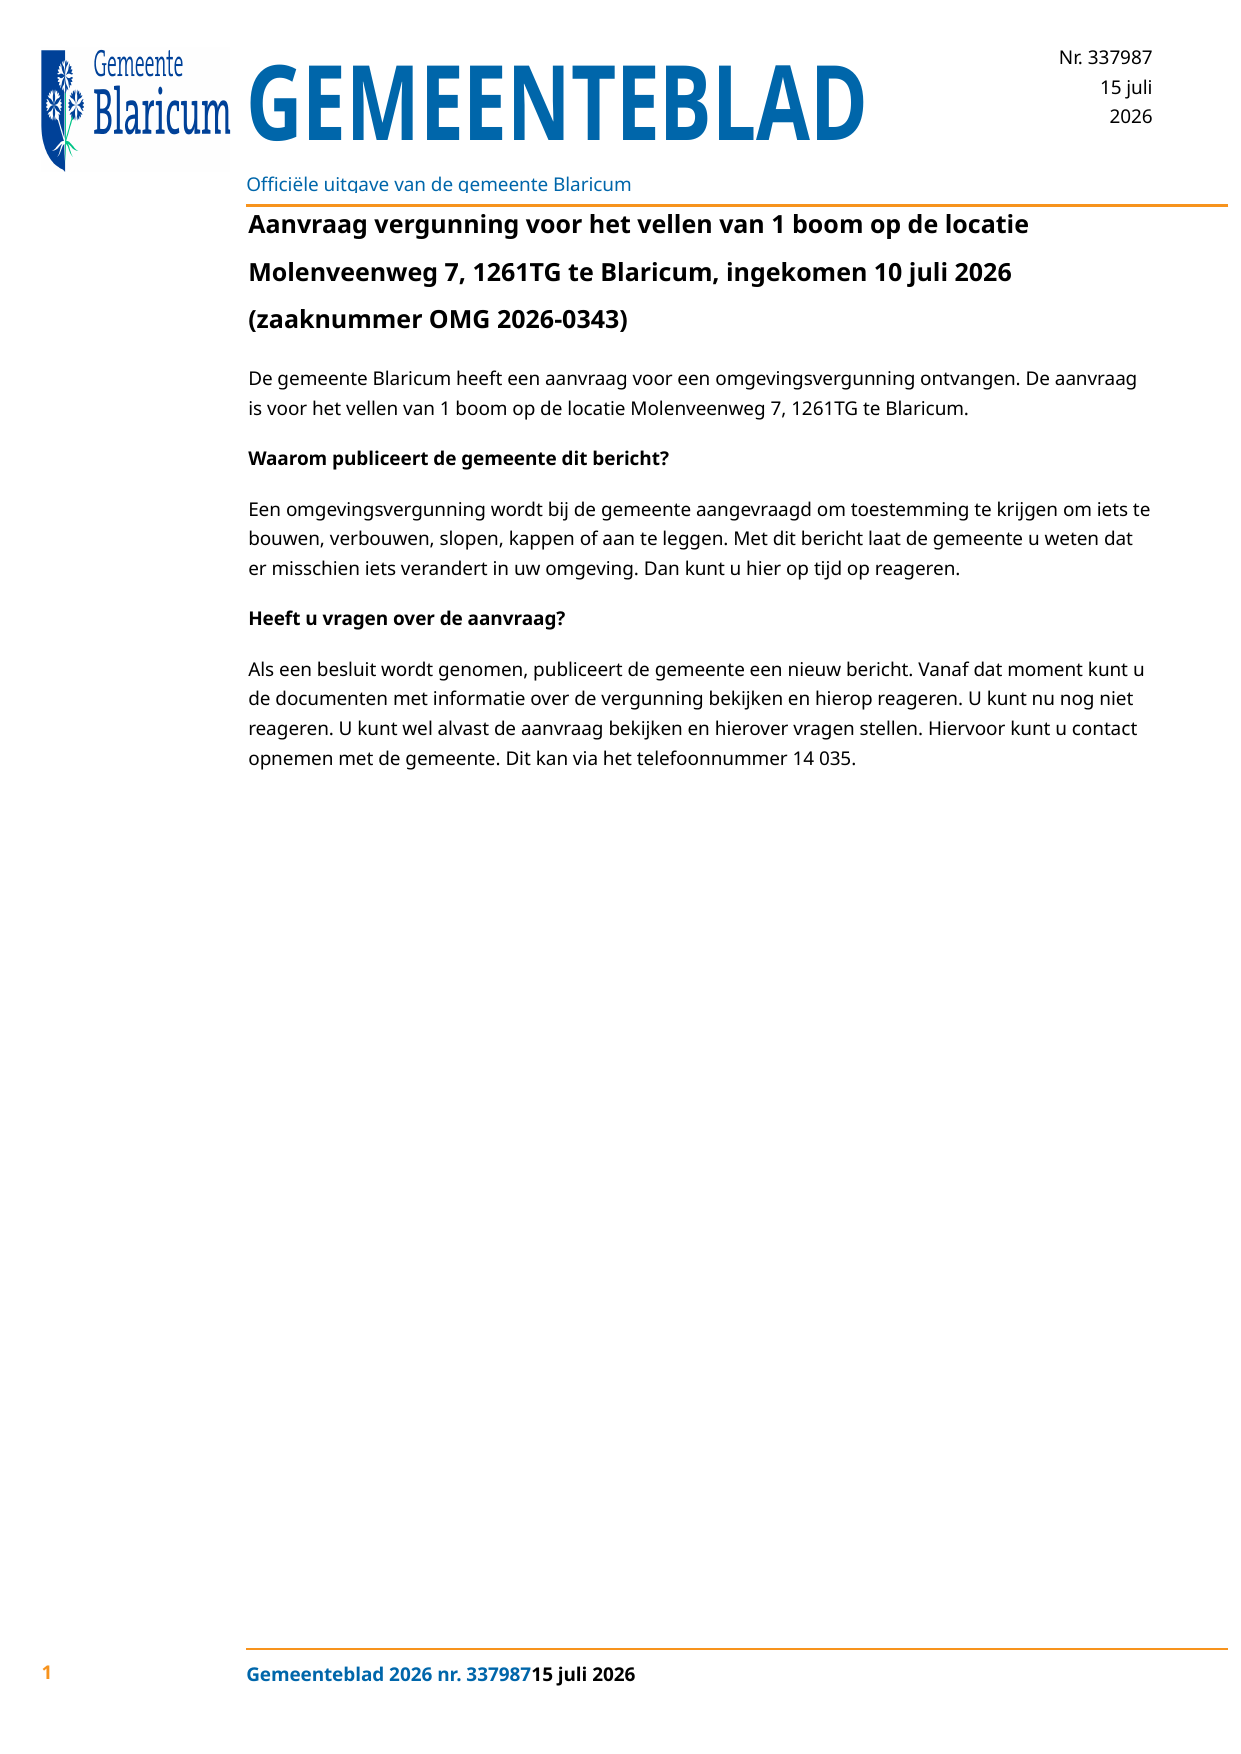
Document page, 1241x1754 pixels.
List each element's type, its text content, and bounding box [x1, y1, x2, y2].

text Aanvraag vergunning voor het vellen van 1 boom op de locatie Molenveenweg 7, 1261TG te Blaricum, ingekomen 10 juli 2026 (zaaknummer OMG 2026-0343) [248, 207, 1152, 336]
text Een omgevingsvergunning wordt bij de gemeente aangevraagd om toestemming te krijgen om iets te bouwen, verbouwen, slopen, kappen of aan te leggen. Met dit bericht laat de gemeente u weten dat er misschien iets verandert in uw omgeving. Dan kunt u hier op tijd op reageren. [248, 496, 1152, 581]
text Als een besluit wordt genomen, publiceert de gemeente een nieuw bericht. Vanaf dat moment kunt u de documenten met informatie over de vergunning bekijken en hierop reageren. U kunt nu nog niet reageren. U kunt wel alvast de aanvraag bekijken en hierover vragen stellen. Hiervoor kunt u contact opnemen met de gemeente. Dit kan via het telefoonnummer 14 035. [248, 656, 1152, 770]
picture [41, 47, 231, 172]
text Heeft u vragen over de aanvraag? [248, 606, 1152, 631]
text Waarom publiceert de gemeente dit bericht? [248, 446, 1152, 471]
text De gemeente Blaricum heeft een aanvraag voor een omgevingsvergunning ontvangen. De aanvraag is voor het vellen van 1 boom op de locatie Molenveenweg 7, 1261TG te Blaricum. [248, 366, 1152, 421]
